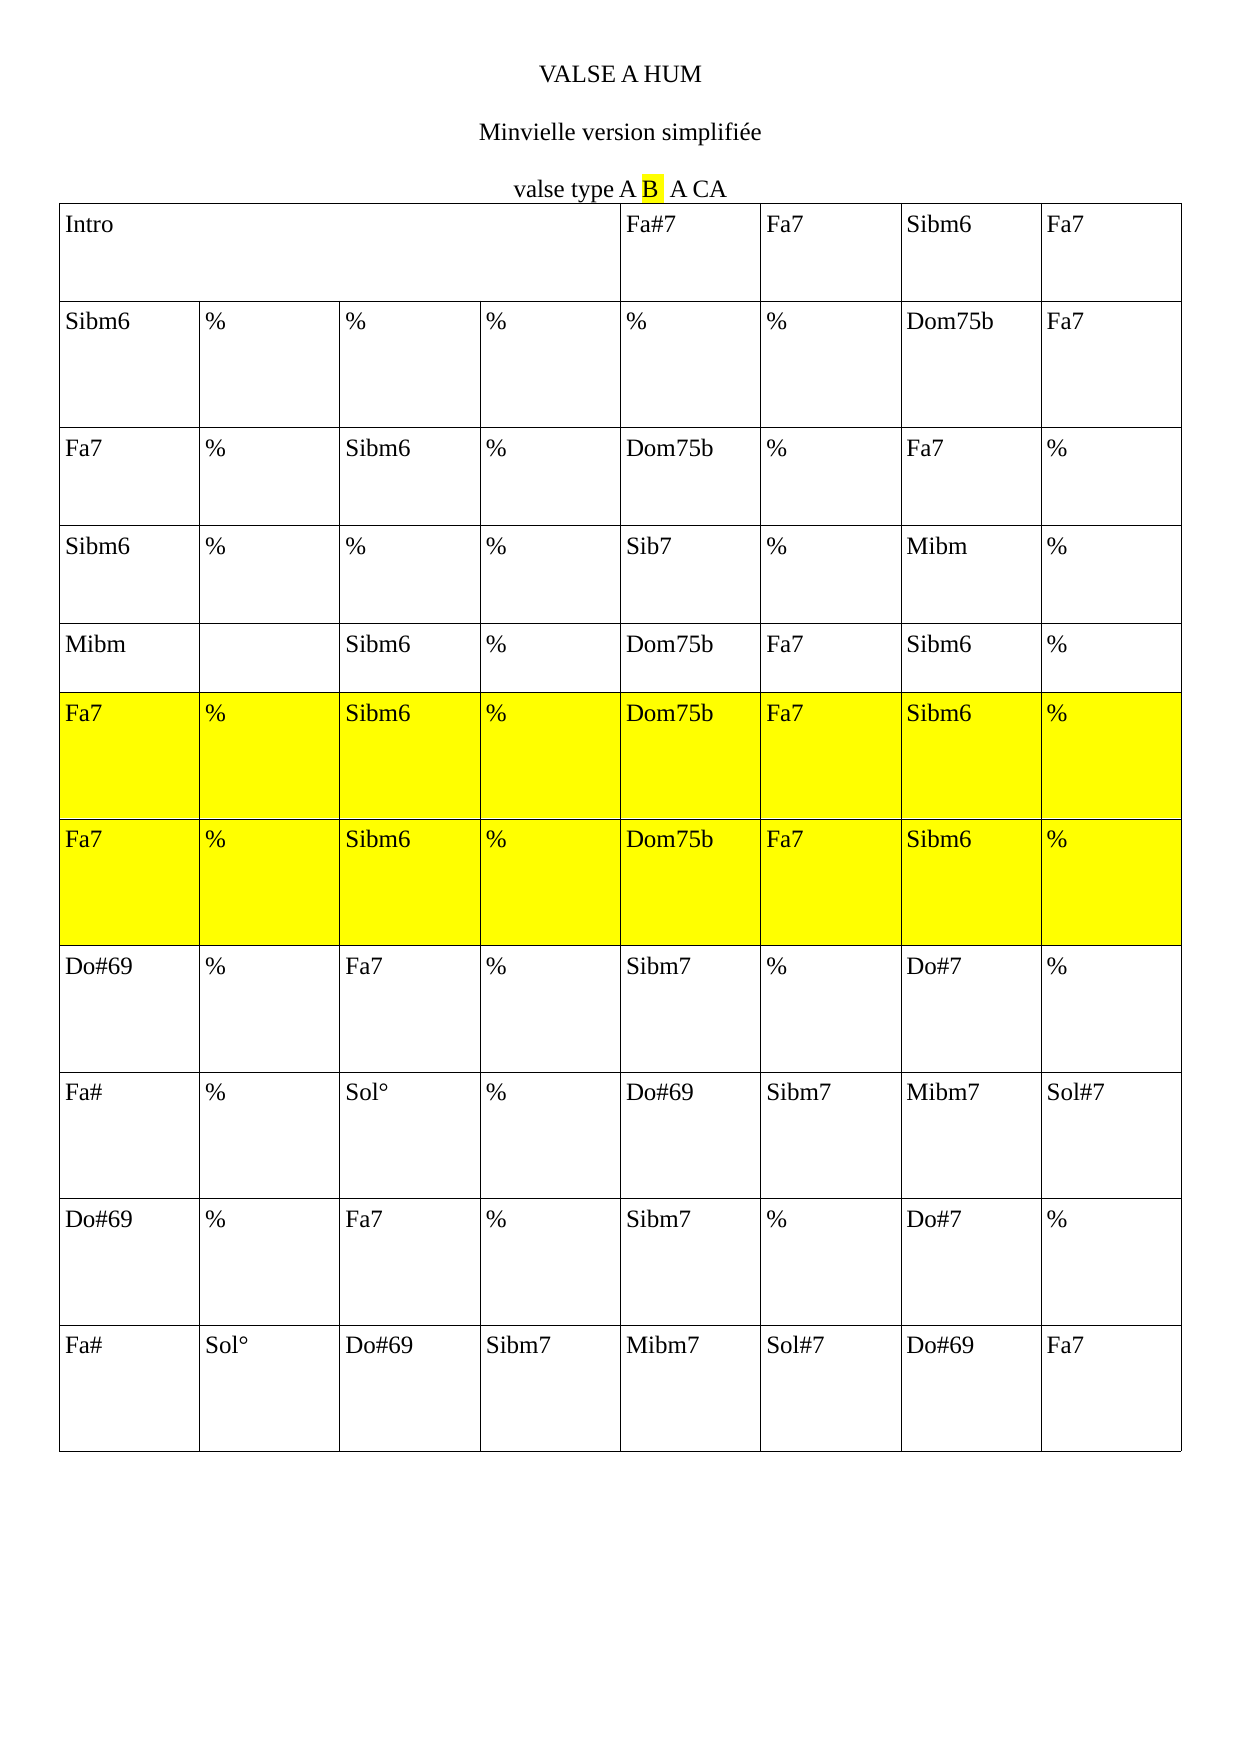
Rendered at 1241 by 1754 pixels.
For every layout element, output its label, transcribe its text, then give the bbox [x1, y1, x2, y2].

table_cell % [200, 302, 339, 427]
table_cell % [481, 302, 620, 427]
table_cell Sibm6 [340, 624, 480, 692]
table_cell Fa# [60, 1073, 199, 1198]
table_cell Do#69 [60, 946, 199, 1072]
table_cell Dom75b [621, 428, 760, 525]
table_header Fa#7 [621, 204, 760, 301]
table_cell Fa7 [902, 428, 1041, 525]
table_cell % [761, 946, 901, 1072]
text Minvielle version simplifiée [59, 117, 1181, 145]
table_cell Sibm6 [60, 302, 199, 427]
table_cell % [761, 302, 901, 427]
table_cell % [1042, 1199, 1181, 1325]
table_cell Sibm6 [340, 428, 480, 525]
table_cell % [481, 946, 620, 1072]
table_header Intro [60, 204, 620, 301]
table_cell % [481, 1073, 620, 1198]
table_cell % [340, 526, 480, 623]
table_cell % [200, 428, 339, 525]
table_cell % [1042, 820, 1181, 945]
table_cell % [761, 1199, 901, 1325]
table_cell Dom75b [621, 624, 760, 692]
table_cell Dom75b [902, 302, 1041, 427]
table_cell % [1042, 428, 1181, 525]
table_cell % [1042, 946, 1181, 1072]
table_cell % [761, 526, 901, 623]
table_cell Fa7 [60, 693, 199, 818]
table_cell % [340, 302, 480, 427]
table_cell Do#69 [902, 1326, 1041, 1451]
table_cell % [200, 1199, 339, 1325]
table_cell % [200, 1073, 339, 1198]
table_cell Sol#7 [761, 1326, 901, 1451]
table_cell % [621, 302, 760, 427]
table_cell Do#69 [621, 1073, 760, 1198]
table_cell % [1042, 693, 1181, 818]
table_cell Dom75b [621, 693, 760, 818]
table_cell % [481, 1199, 620, 1325]
table_cell Do#7 [902, 1199, 1041, 1325]
table_cell Sibm6 [340, 820, 480, 945]
table_cell Mibm [60, 624, 199, 692]
table_cell Sib7 [621, 526, 760, 623]
table_cell % [481, 693, 620, 818]
table_cell Fa7 [761, 624, 901, 692]
table_cell Fa7 [761, 820, 901, 945]
table_cell Dom75b [621, 820, 760, 945]
table_cell % [481, 526, 620, 623]
table_cell % [200, 693, 339, 818]
table_cell Fa7 [60, 428, 199, 525]
table_cell Sol#7 [1042, 1073, 1181, 1198]
table_cell Sibm7 [621, 1199, 760, 1325]
table_cell Sibm7 [761, 1073, 901, 1198]
table_cell Sibm7 [481, 1326, 620, 1451]
table_cell Sibm6 [340, 693, 480, 818]
table_cell % [1042, 624, 1181, 692]
table_cell Mibm7 [902, 1073, 1041, 1198]
text VALSE A HUM [59, 59, 1181, 88]
table_cell % [200, 526, 339, 623]
table_cell Fa7 [60, 820, 199, 945]
table_cell Sibm6 [60, 526, 199, 623]
table_cell Sibm6 [902, 820, 1041, 945]
table_header Sibm6 [902, 204, 1041, 301]
table_cell Sibm6 [902, 693, 1041, 818]
table_cell % [761, 428, 901, 525]
table_cell Sol° [340, 1073, 480, 1198]
table_cell % [481, 428, 620, 525]
table_cell Sibm7 [621, 946, 760, 1072]
table_cell Sol° [200, 1326, 339, 1451]
table_cell Fa7 [761, 693, 901, 818]
text valse type A B A CA [59, 174, 1181, 203]
table_cell % [481, 624, 620, 692]
table_cell Sibm6 [902, 624, 1041, 692]
table_cell Do#69 [60, 1199, 199, 1325]
table_cell % [200, 820, 339, 945]
table_cell % [200, 946, 339, 1072]
table_header Fa7 [1042, 204, 1181, 301]
table_cell Fa7 [340, 1199, 480, 1325]
table_cell % [1042, 526, 1181, 623]
table_cell Fa# [60, 1326, 199, 1451]
table_cell Do#7 [902, 946, 1041, 1072]
table_cell [200, 624, 339, 692]
table_cell Fa7 [1042, 302, 1181, 427]
table_cell % [481, 820, 620, 945]
table_cell Fa7 [340, 946, 480, 1072]
table_cell Mibm [902, 526, 1041, 623]
table_cell Do#69 [340, 1326, 480, 1451]
table_cell Fa7 [1042, 1326, 1181, 1451]
table_header Fa7 [761, 204, 901, 301]
table_cell Mibm7 [621, 1326, 760, 1451]
